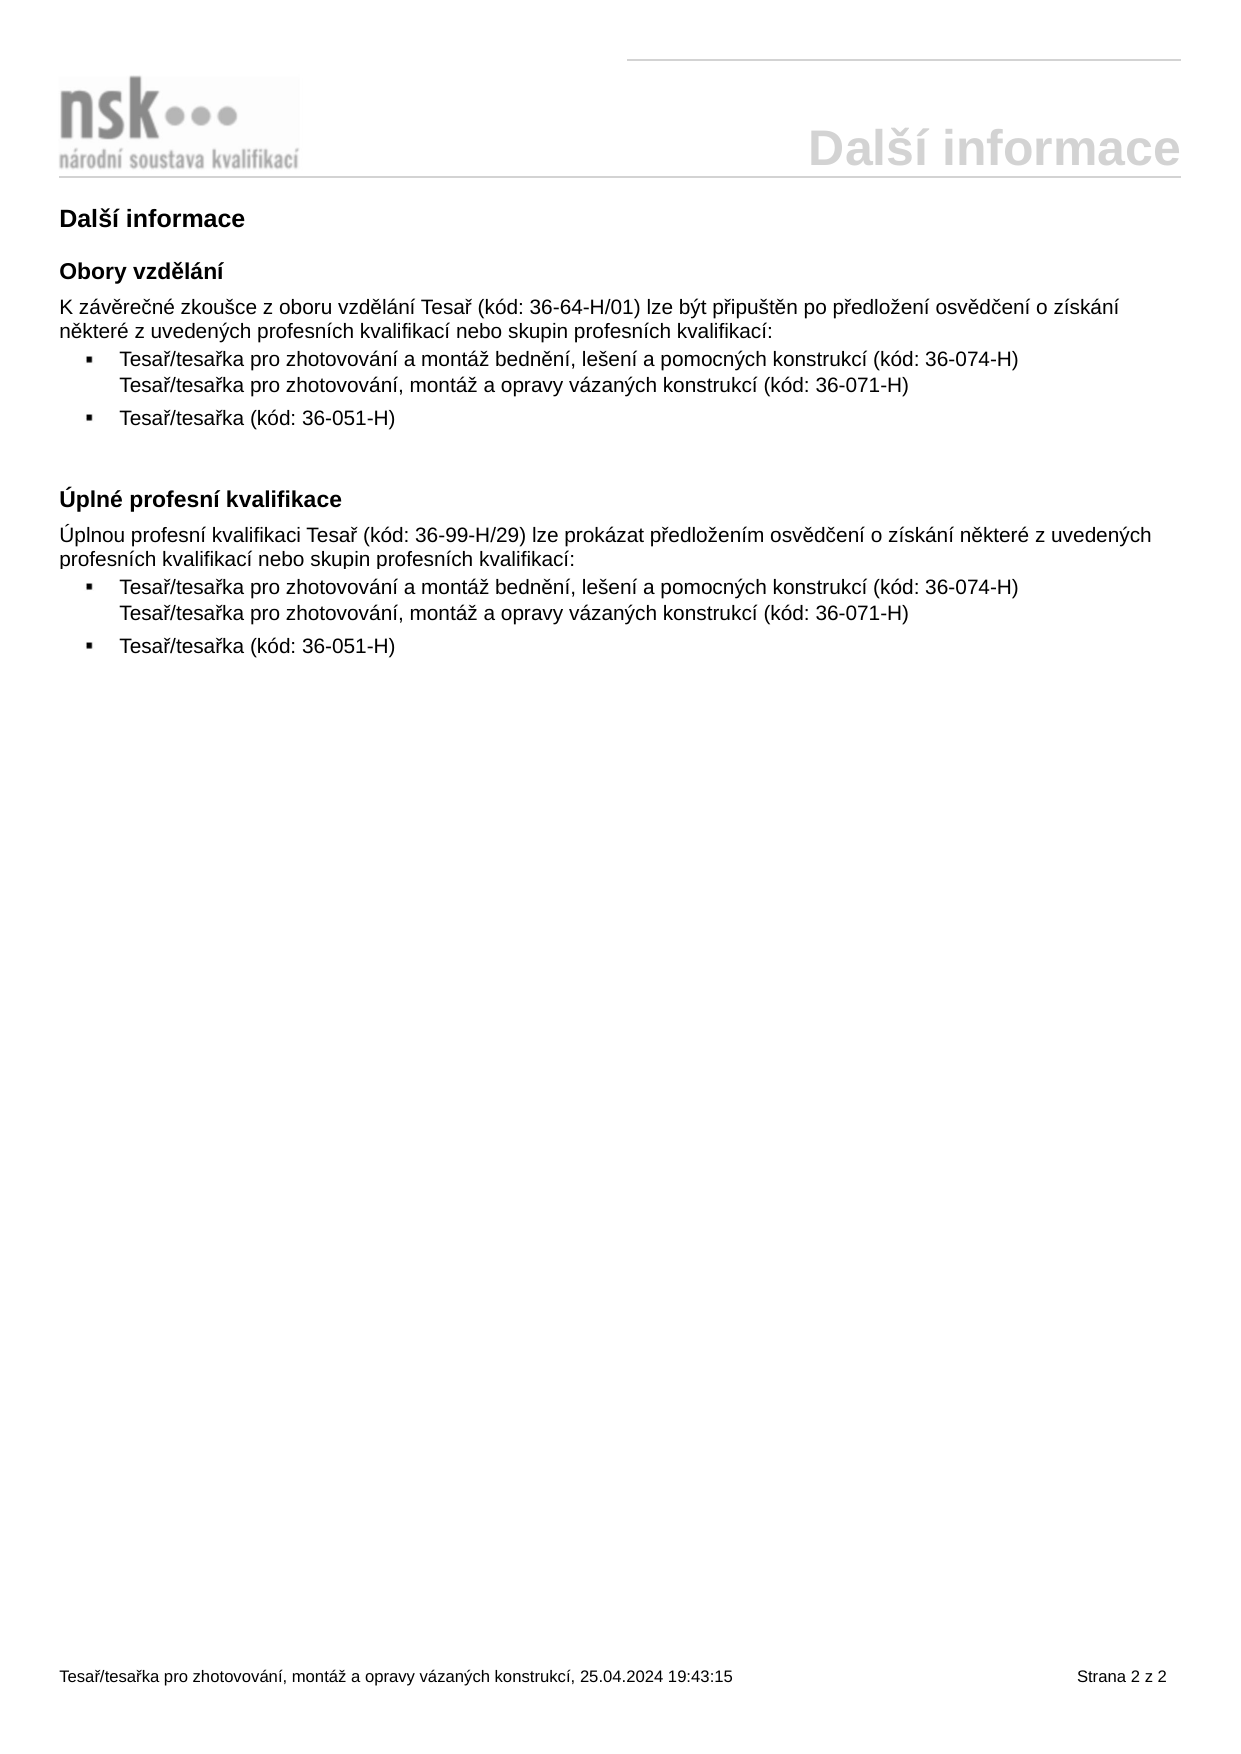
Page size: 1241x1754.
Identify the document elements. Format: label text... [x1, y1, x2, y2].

table_cell [619, 692, 627, 992]
table_cell [627, 431, 861, 464]
table_cell [1167, 194, 1181, 200]
table_cell [627, 236, 861, 248]
table_cell [1167, 343, 1181, 347]
table_cell [59, 1475, 119, 1658]
table_cell [861, 398, 1167, 406]
table_cell [119, 431, 482, 464]
table_cell [619, 170, 627, 176]
table_cell [59, 194, 119, 200]
table_cell [482, 569, 619, 575]
table_cell [1167, 1475, 1181, 1658]
table_cell [861, 464, 1167, 476]
table_cell [1167, 431, 1181, 464]
table_cell [482, 194, 619, 200]
picture [58, 59, 620, 171]
table_cell [59, 431, 119, 464]
table_cell Další informace [59, 200, 1181, 236]
table_cell [482, 464, 619, 476]
table_cell [59, 1292, 119, 1475]
picture [59, 347, 119, 372]
table_cell [59, 343, 119, 347]
table_cell Tesař/tesařka pro zhotovování a montáž bednění, lešení a pomocných konstrukcí (kód: 36-074-H) [119, 575, 1181, 600]
table_cell [59, 992, 119, 1292]
table_cell [861, 236, 1167, 248]
table_cell [59, 171, 119, 176]
table_cell [619, 569, 627, 575]
table_cell [627, 1475, 861, 1658]
table_cell [482, 626, 619, 633]
table_cell [861, 1292, 1167, 1475]
table_cell [861, 569, 1167, 575]
table_cell [119, 692, 482, 992]
table_cell [482, 236, 619, 248]
table_cell [59, 373, 119, 398]
picture [59, 575, 119, 599]
table_cell [1167, 236, 1181, 248]
table_cell Tesař/tesařka pro zhotovování, montáž a opravy vázaných konstrukcí (kód: 36-071-H) [119, 600, 1181, 626]
table_cell Obory vzdělání [59, 248, 1181, 295]
table_cell [119, 659, 482, 692]
table_cell [119, 464, 482, 476]
picture [59, 405, 119, 430]
table_cell [482, 343, 619, 347]
table_cell [482, 398, 619, 406]
table_cell [1167, 659, 1181, 692]
table_cell [619, 1475, 627, 1658]
table_cell [619, 659, 627, 692]
table_cell [59, 569, 119, 575]
table_cell [627, 398, 861, 406]
table_cell [1167, 464, 1181, 476]
table_cell [619, 1292, 627, 1475]
table_cell [59, 626, 119, 633]
table_cell [119, 626, 482, 633]
table_cell [619, 398, 627, 406]
table_cell [482, 431, 619, 464]
table_cell [619, 464, 627, 476]
table_cell [1167, 1658, 1181, 1694]
table_cell [59, 236, 119, 248]
table_cell [861, 343, 1167, 347]
table_cell [59, 659, 119, 692]
table_cell [861, 626, 1167, 633]
table_cell [1167, 569, 1181, 575]
table_cell Úplné profesní kvalifikace [59, 476, 1181, 522]
table_cell [482, 659, 619, 692]
table_cell Tesař/tesařka pro zhotovování a montáž bednění, lešení a pomocných konstrukcí (kód: 36-074-H) [119, 347, 1181, 373]
table_cell [482, 1475, 619, 1658]
table_cell [59, 464, 119, 476]
table_cell [627, 1292, 861, 1475]
table_cell [619, 194, 627, 200]
table_cell [482, 992, 619, 1292]
table_cell [861, 194, 1167, 200]
table_cell [119, 1475, 482, 1658]
table_cell Strana 2 z 2 [861, 1658, 1167, 1694]
table_cell Další informace [627, 61, 1181, 176]
table_cell [619, 992, 627, 1292]
table_cell [482, 1292, 619, 1475]
table_cell Tesař/tesařka (kód: 36-051-H) [119, 406, 1181, 431]
table_cell [119, 194, 482, 200]
table_cell [119, 992, 482, 1292]
table_cell [627, 992, 861, 1292]
table_cell [119, 171, 482, 176]
table_cell Úplnou profesní kvalifikaci Tesař (kód: 36-99-H/29) lze prokázat předložením osvědčení o získání některé z uvedených profesních kvalifikací nebo skupin profesních kvalifikací: [59, 523, 1181, 569]
table_cell [627, 569, 861, 575]
table_cell K závěrečné zkoušce z oboru vzdělání Tesař (kód: 36-64-H/01) lze být připuštěn po předložení osvědčení o získání některé z uvedených profesních kvalifikací nebo skupin profesních kvalifikací: [59, 295, 1181, 343]
table_cell [627, 659, 861, 692]
table_cell [1167, 1292, 1181, 1475]
table_cell [119, 343, 482, 347]
table_cell Tesař/tesařka pro zhotovování, montáž a opravy vázaných konstrukcí (kód: 36-071-H) [119, 373, 1181, 398]
table_cell [619, 236, 627, 248]
table_cell [59, 600, 119, 626]
table_cell [119, 236, 482, 248]
table_cell [1167, 992, 1181, 1292]
table_cell [59, 692, 119, 992]
table_cell [861, 659, 1167, 692]
table_cell [119, 569, 482, 575]
table_cell [119, 1292, 482, 1475]
table_cell [627, 343, 861, 347]
table_cell [861, 992, 1167, 1292]
table_cell [59, 398, 119, 405]
table_cell [627, 464, 861, 476]
table_cell [1167, 398, 1181, 406]
table_cell [1167, 626, 1181, 633]
table_cell [1167, 692, 1181, 992]
table_cell [861, 1475, 1167, 1658]
table_cell [861, 692, 1167, 992]
table_cell Tesař/tesařka (kód: 36-051-H) [119, 634, 1181, 659]
table_cell [619, 431, 627, 464]
table_cell [482, 692, 619, 992]
table_cell [627, 626, 861, 633]
table_cell [59, 178, 1181, 194]
table_cell [482, 171, 619, 176]
table_cell Tesař/tesařka pro zhotovování, montáž a opravy vázaných konstrukcí, 25.04.2024 19:43:15 [59, 1658, 861, 1694]
table_cell [620, 59, 627, 170]
picture [59, 633, 119, 658]
table_cell [627, 692, 861, 992]
table_cell [627, 194, 861, 200]
table_cell [619, 626, 627, 633]
table_cell [861, 431, 1167, 464]
table_cell [119, 398, 482, 406]
